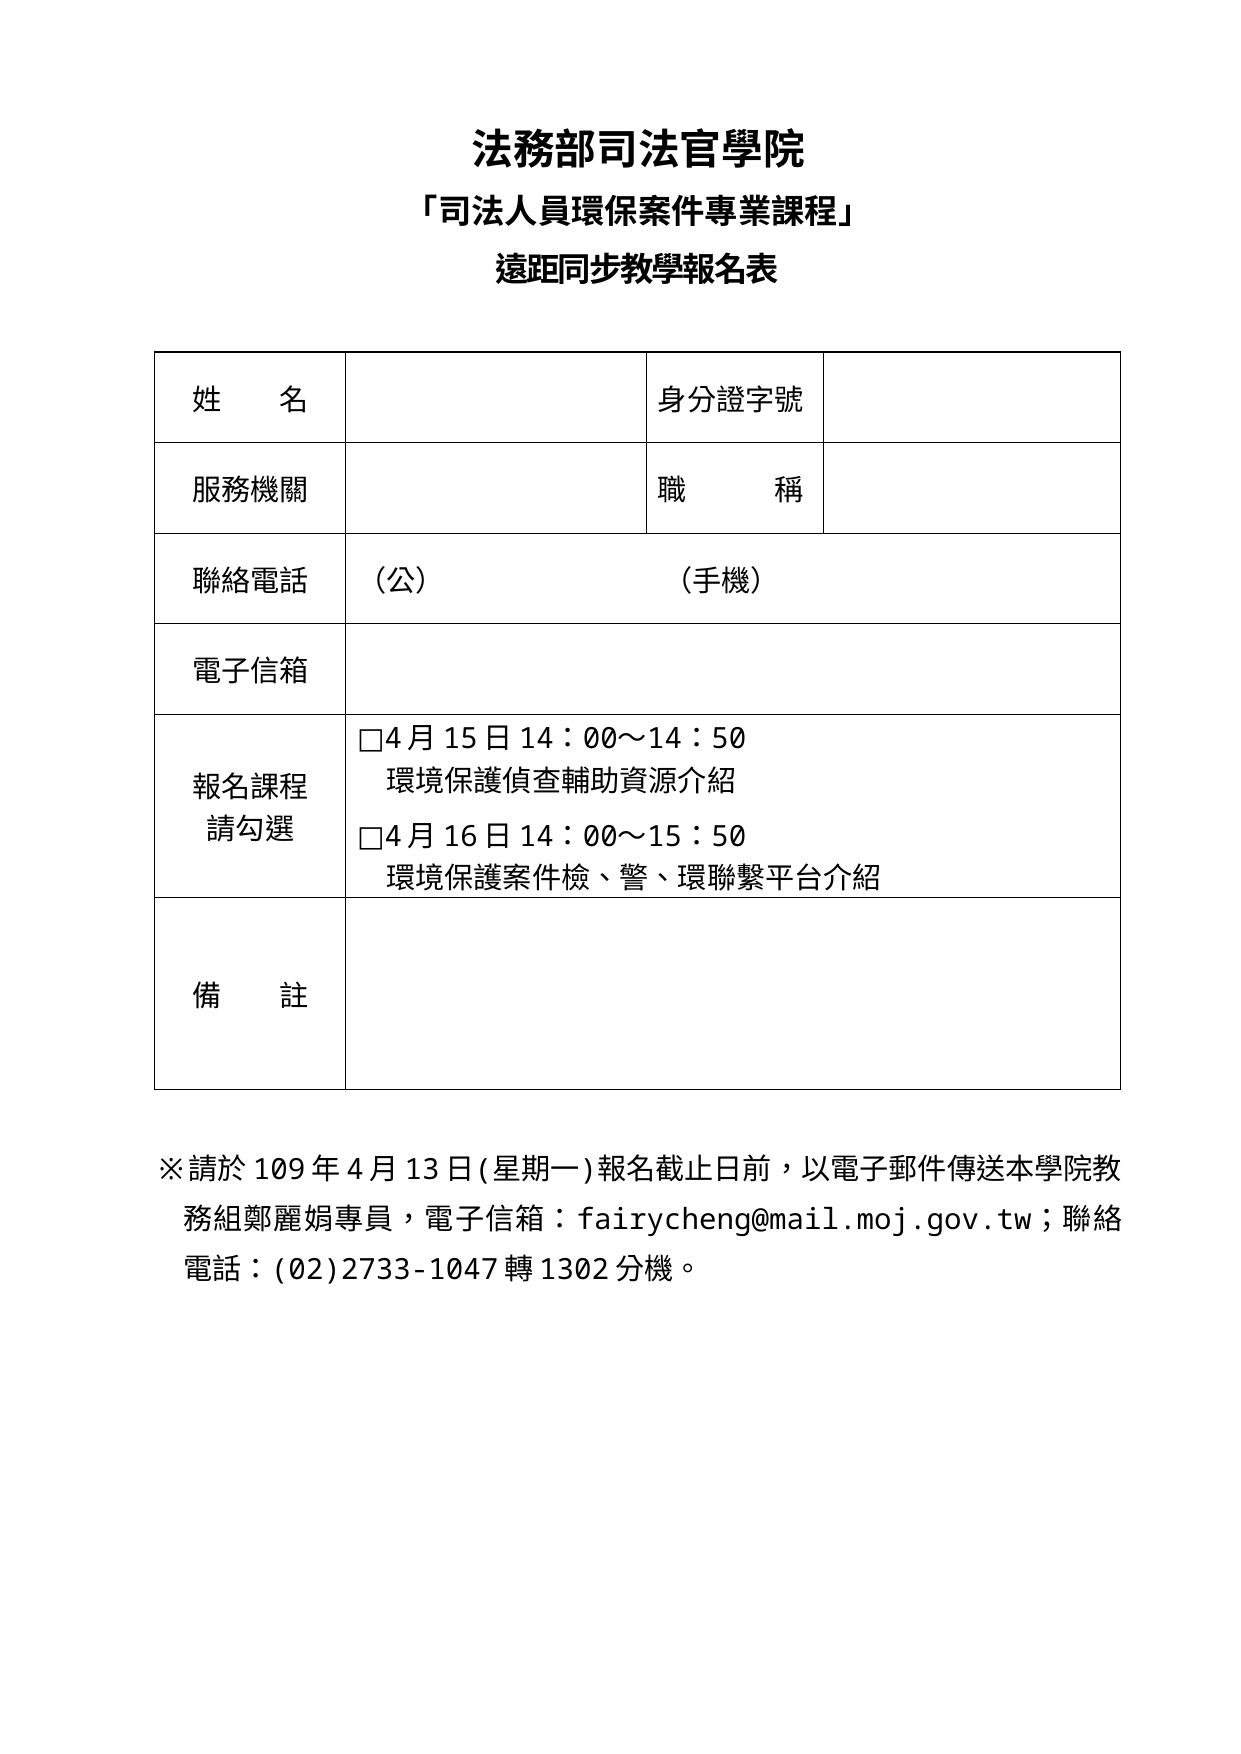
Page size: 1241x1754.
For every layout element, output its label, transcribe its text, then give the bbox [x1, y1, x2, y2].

text 「司法人員環保案件專業課程」 [153, 176, 1122, 235]
table_cell 職 稱 [647, 443, 823, 533]
table_cell 備 註 [155, 898, 345, 1089]
text 法務部司法官學院 [153, 118, 1122, 176]
table_header 姓 名 [155, 353, 345, 442]
text 遠距同步教學報名表 [153, 235, 1122, 293]
table_cell 服務機關 [155, 443, 345, 533]
table_cell [824, 443, 1120, 533]
table_header [346, 353, 646, 442]
text ※請於109年4月13日(星期一)報名截止日前，以電子郵件傳送本學院教務組鄭麗娟專員，電子信箱：fairycheng@mail.moj.gov.tw；聯絡電話：(02)2733-1047轉1302分機。 [153, 1140, 1122, 1290]
table_header 身分證字號 [647, 353, 823, 442]
table_cell （公） （手機） [346, 534, 1120, 623]
table_cell [346, 624, 1120, 714]
table_cell 聯絡電話 [155, 534, 345, 623]
table_cell 報名課程 請勾選 [155, 715, 345, 897]
table_cell [346, 443, 646, 533]
table_header [824, 353, 1120, 442]
table_cell [346, 898, 1120, 1089]
table_cell 電子信箱 [155, 624, 345, 714]
table_cell □4月15日14：00～14：50 環境保護偵查輔助資源介紹 □4月16日14：00～15：50 環境保護案件檢、警、環聯繫平台介紹 [346, 715, 1120, 897]
